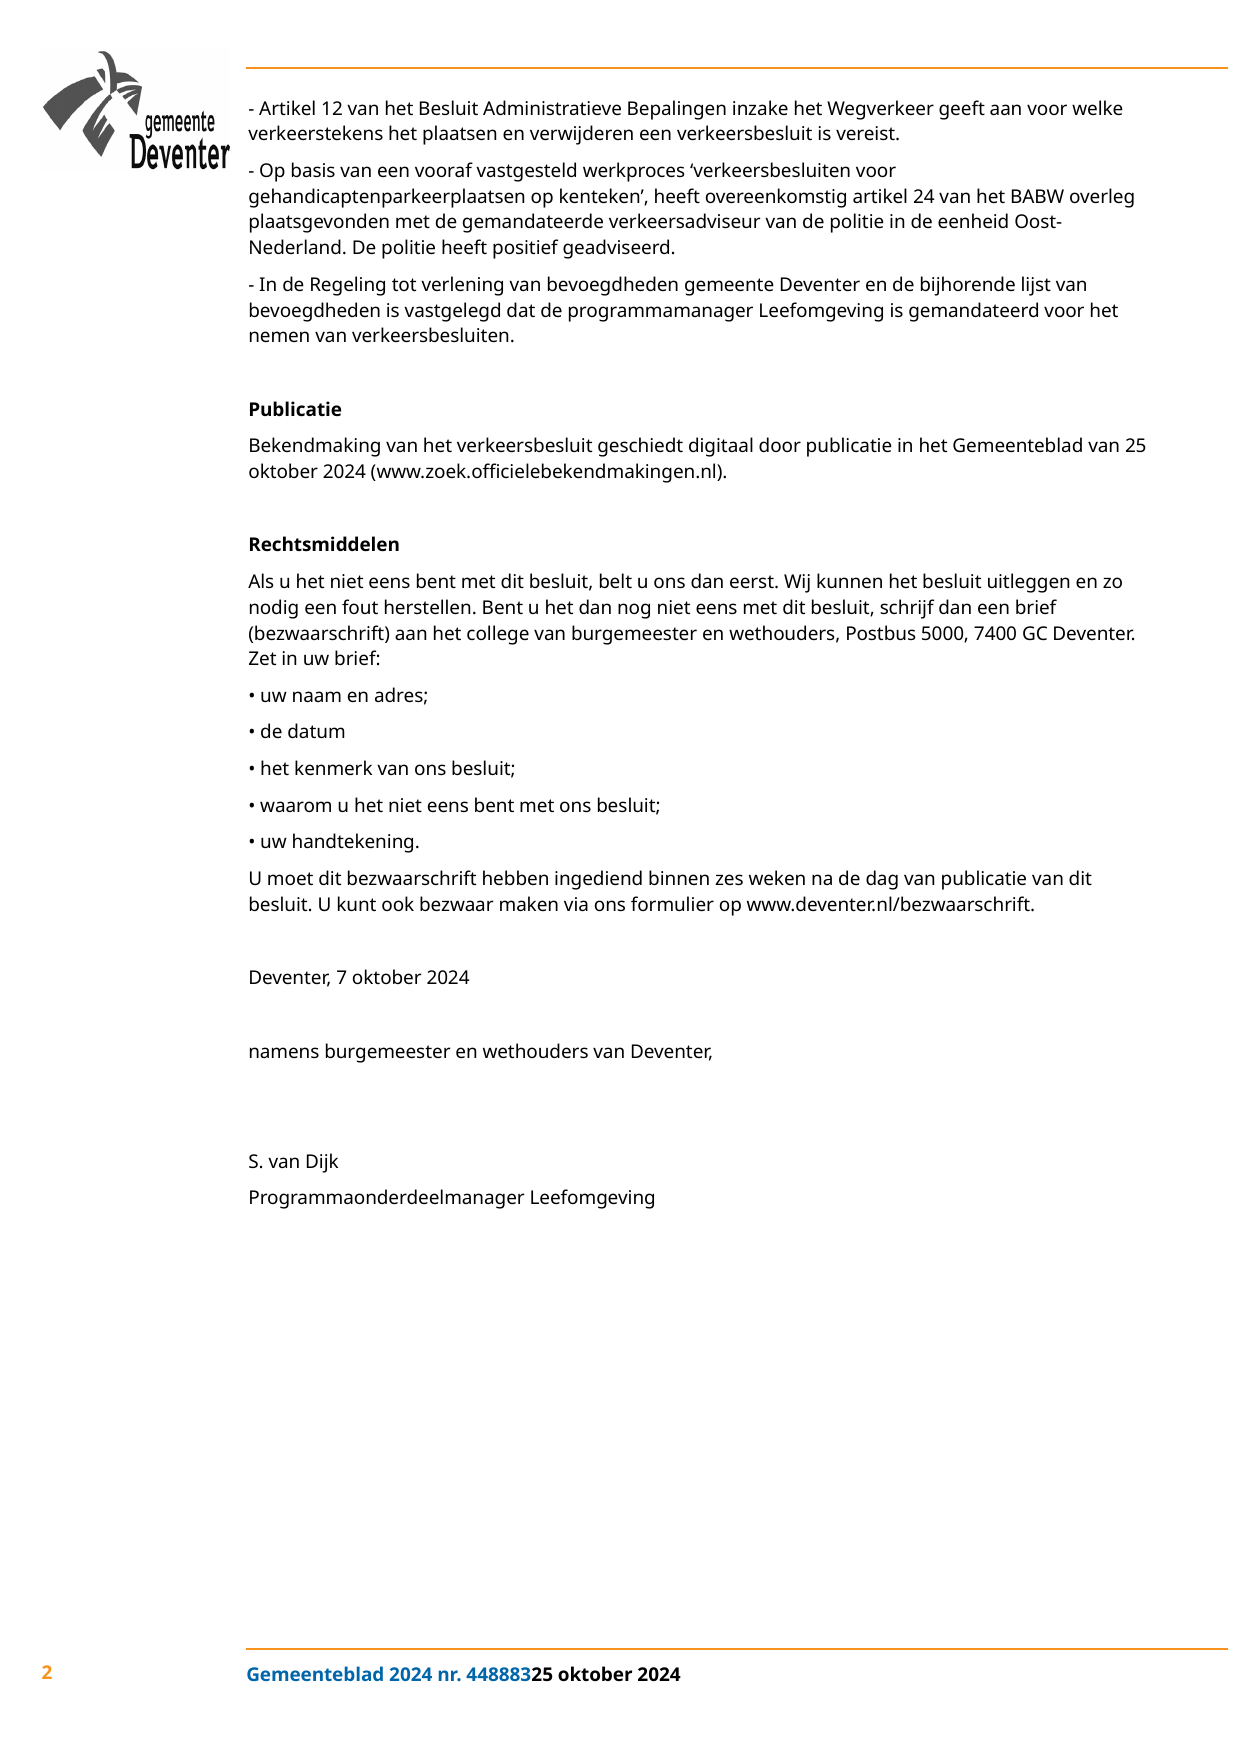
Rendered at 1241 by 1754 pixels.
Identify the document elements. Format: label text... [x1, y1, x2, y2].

text namens burgemeester en wethouders van Deventer, [248, 1038, 1152, 1063]
text Programmaonderdeelmanager Leefomgeving [248, 1184, 1152, 1210]
text Als u het niet eens bent met dit besluit, belt u ons dan eerst. Wij kunnen het besluit uitleggen en zo nodig een fout herstellen. Bent u het dan nog niet eens met dit besluit, schrijf dan een brief (bezwaarschrift) aan het college van burgemeester en wethouders, Postbus 5000, 7400 GC Deventer. Zet in uw brief: [248, 568, 1152, 671]
text Bekendmaking van het verkeersbesluit geschiedt digitaal door publicatie in het Gemeenteblad van 25 oktober 2024 (www.zoek.officielebekendmakingen.nl). [248, 432, 1152, 484]
text • de datum [248, 719, 1152, 744]
text S. van Dijk [248, 1148, 1152, 1173]
text • waarom u het niet eens bent met ons besluit; [248, 792, 1152, 818]
text - In de Regeling tot verlening van bevoegdheden gemeente Deventer en de bijhorende lijst van bevoegdheden is vastgelegd dat de programmamanager Leefomgeving is gemandateerd voor het nemen van verkeersbesluiten. [248, 271, 1152, 348]
text - Artikel 12 van het Besluit Administratieve Bepalingen inzake het Wegverkeer geeft aan voor welke verkeerstekens het plaatsen en verwijderen een verkeersbesluit is vereist. [248, 95, 1152, 146]
text Deventer, 7 oktober 2024 [248, 964, 1152, 990]
text - Op basis van een vooraf vastgesteld werkproces ‘verkeersbesluiten voor gehandicaptenparkeerplaatsen op kenteken’, heeft overeenkomstig artikel 24 van het BABW overleg plaatsgevonden met de gemandateerde verkeersadviseur van de politie in de eenheid Oost-Nederland. De politie heeft positief geadviseerd. [248, 157, 1152, 260]
text • het kenmerk van ons besluit; [248, 755, 1152, 781]
text Rechtsmiddelen [248, 532, 1152, 557]
text Publicatie [248, 396, 1152, 422]
text U moet dit bezwaarschrift hebben ingediend binnen zes weken na de dag van publicatie van dit besluit. U kunt ook bezwaar maken via ons formulier op www.deventer.nl/bezwaarschrift. [248, 865, 1152, 917]
text • uw handtekening. [248, 829, 1152, 854]
picture [41, 47, 231, 172]
text • uw naam en adres; [248, 682, 1152, 708]
